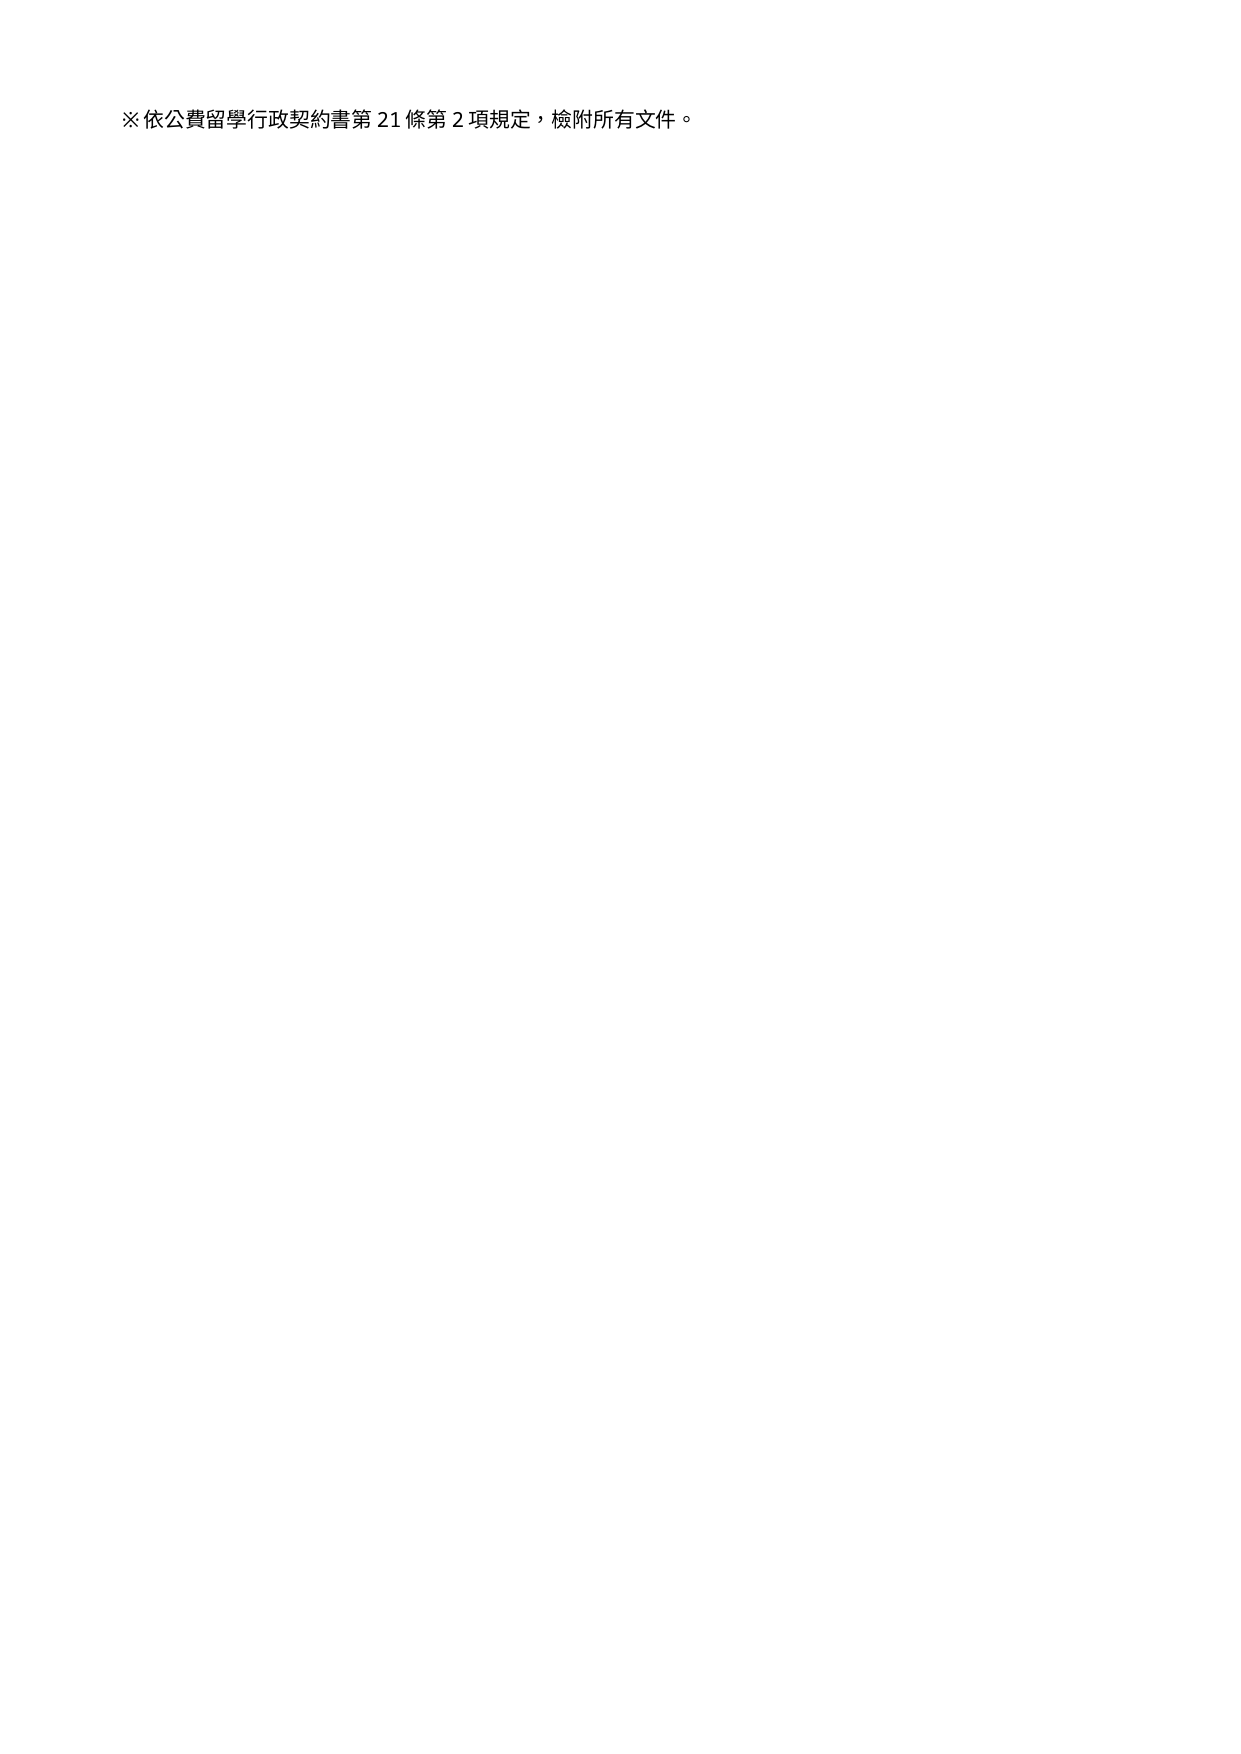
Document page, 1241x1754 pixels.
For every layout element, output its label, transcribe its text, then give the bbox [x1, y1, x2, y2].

text ※依公費留學行政契約書第21條第2項規定，檢附所有文件。 [118, 82, 1122, 134]
